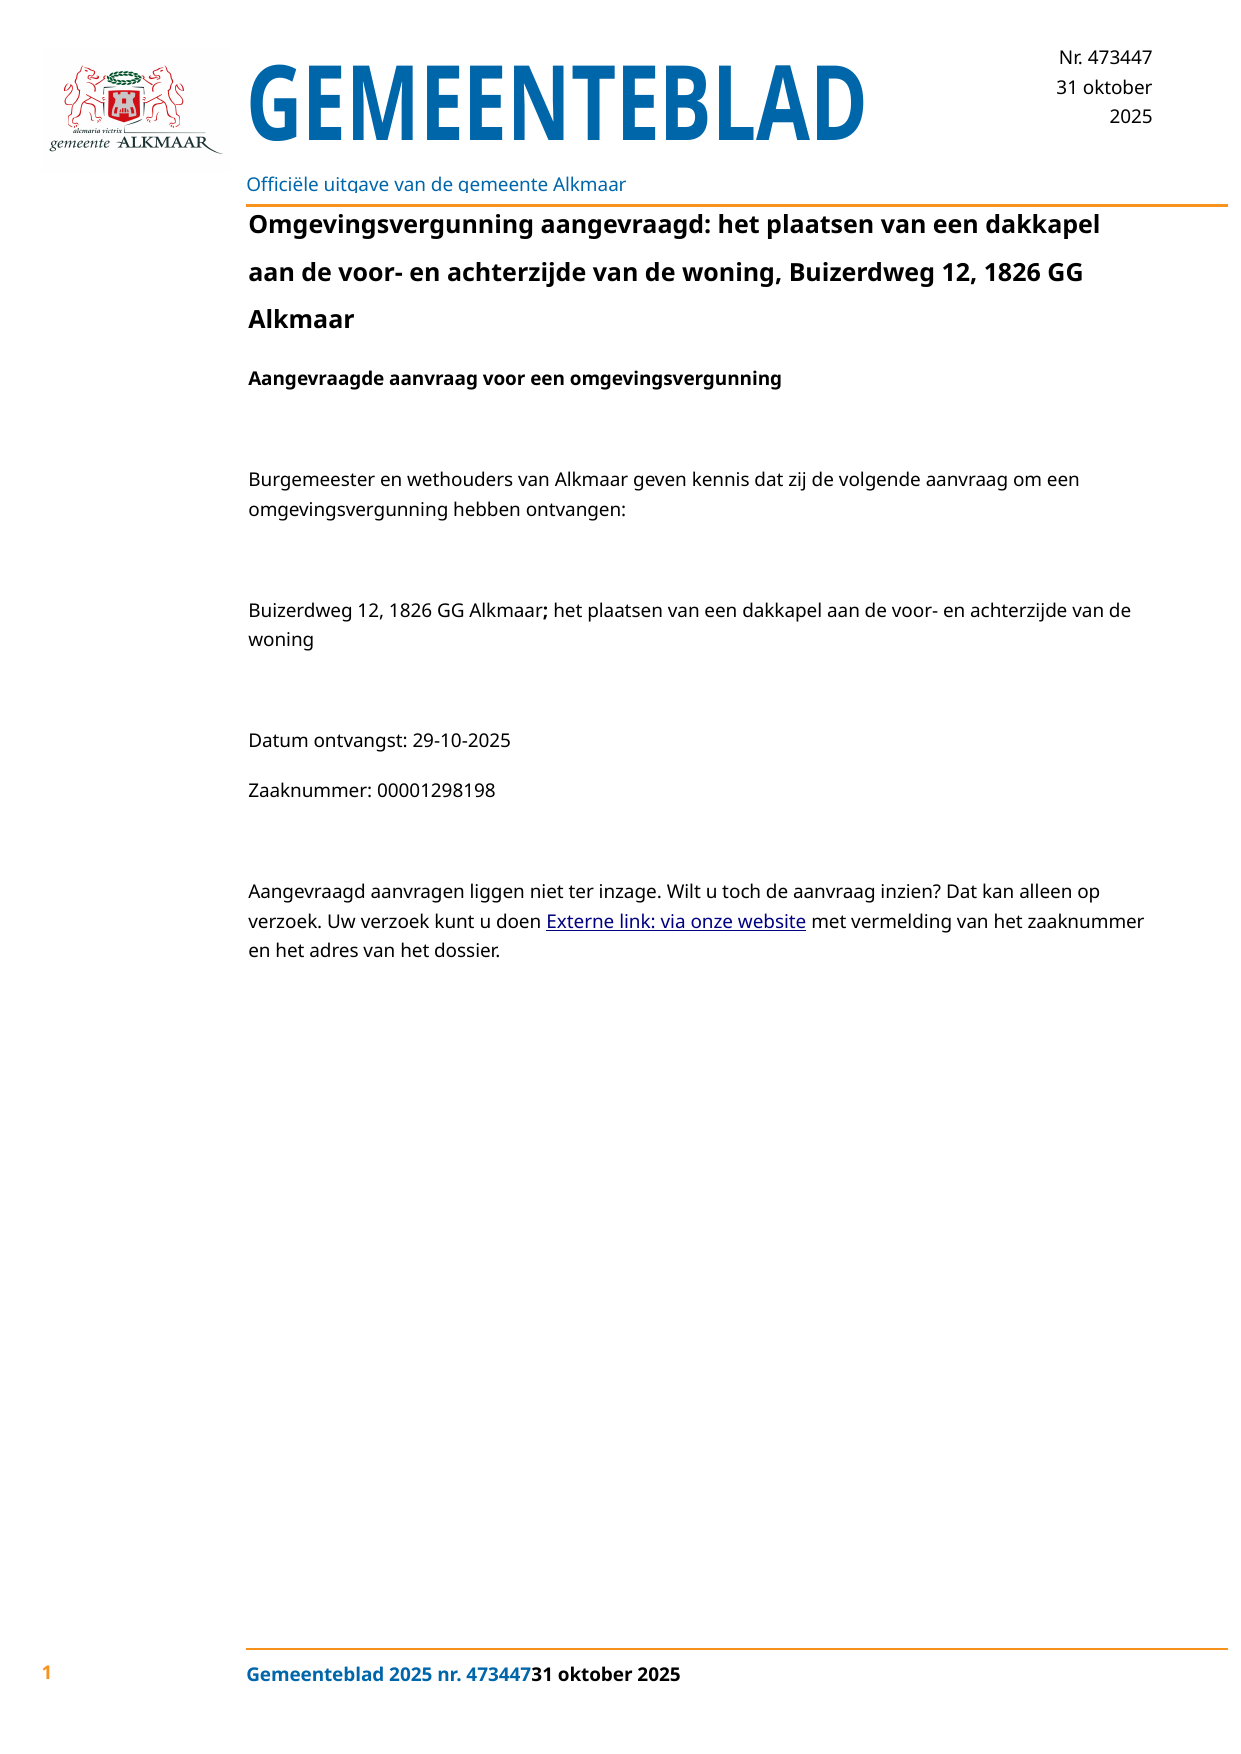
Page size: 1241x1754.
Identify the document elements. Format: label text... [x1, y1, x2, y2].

text Omgevingsvergunning aangevraagd: het plaatsen van een dakkapel aan de voor- en achterzijde van de woning, Buizerdweg 12, 1826 GG Alkmaar [248, 207, 1152, 336]
text Zaaknummer: 00001298198 [248, 778, 1152, 803]
text Datum ontvangst: 29-10-2025 [248, 727, 1152, 753]
text Burgemeester en wethouders van Alkmaar geven kennis dat zij de volgende aanvraag om een omgevingsvergunning hebben ontvangen: [248, 466, 1152, 522]
text Buizerdweg 12, 1826 GG Alkmaar; het plaatsen van een dakkapel aan de voor- en achterzijde van de woning [248, 597, 1152, 652]
picture [41, 47, 231, 172]
text Aangevraagde aanvraag voor een omgevingsvergunning [248, 366, 1152, 391]
text Aangevraagd aanvragen liggen niet ter inzage. Wilt u toch de aanvraag inzien? Dat kan alleen op verzoek. Uw verzoek kunt u doen Externe link: via onze website met vermelding van het zaaknummer en het adres van het dossier. [248, 878, 1152, 963]
